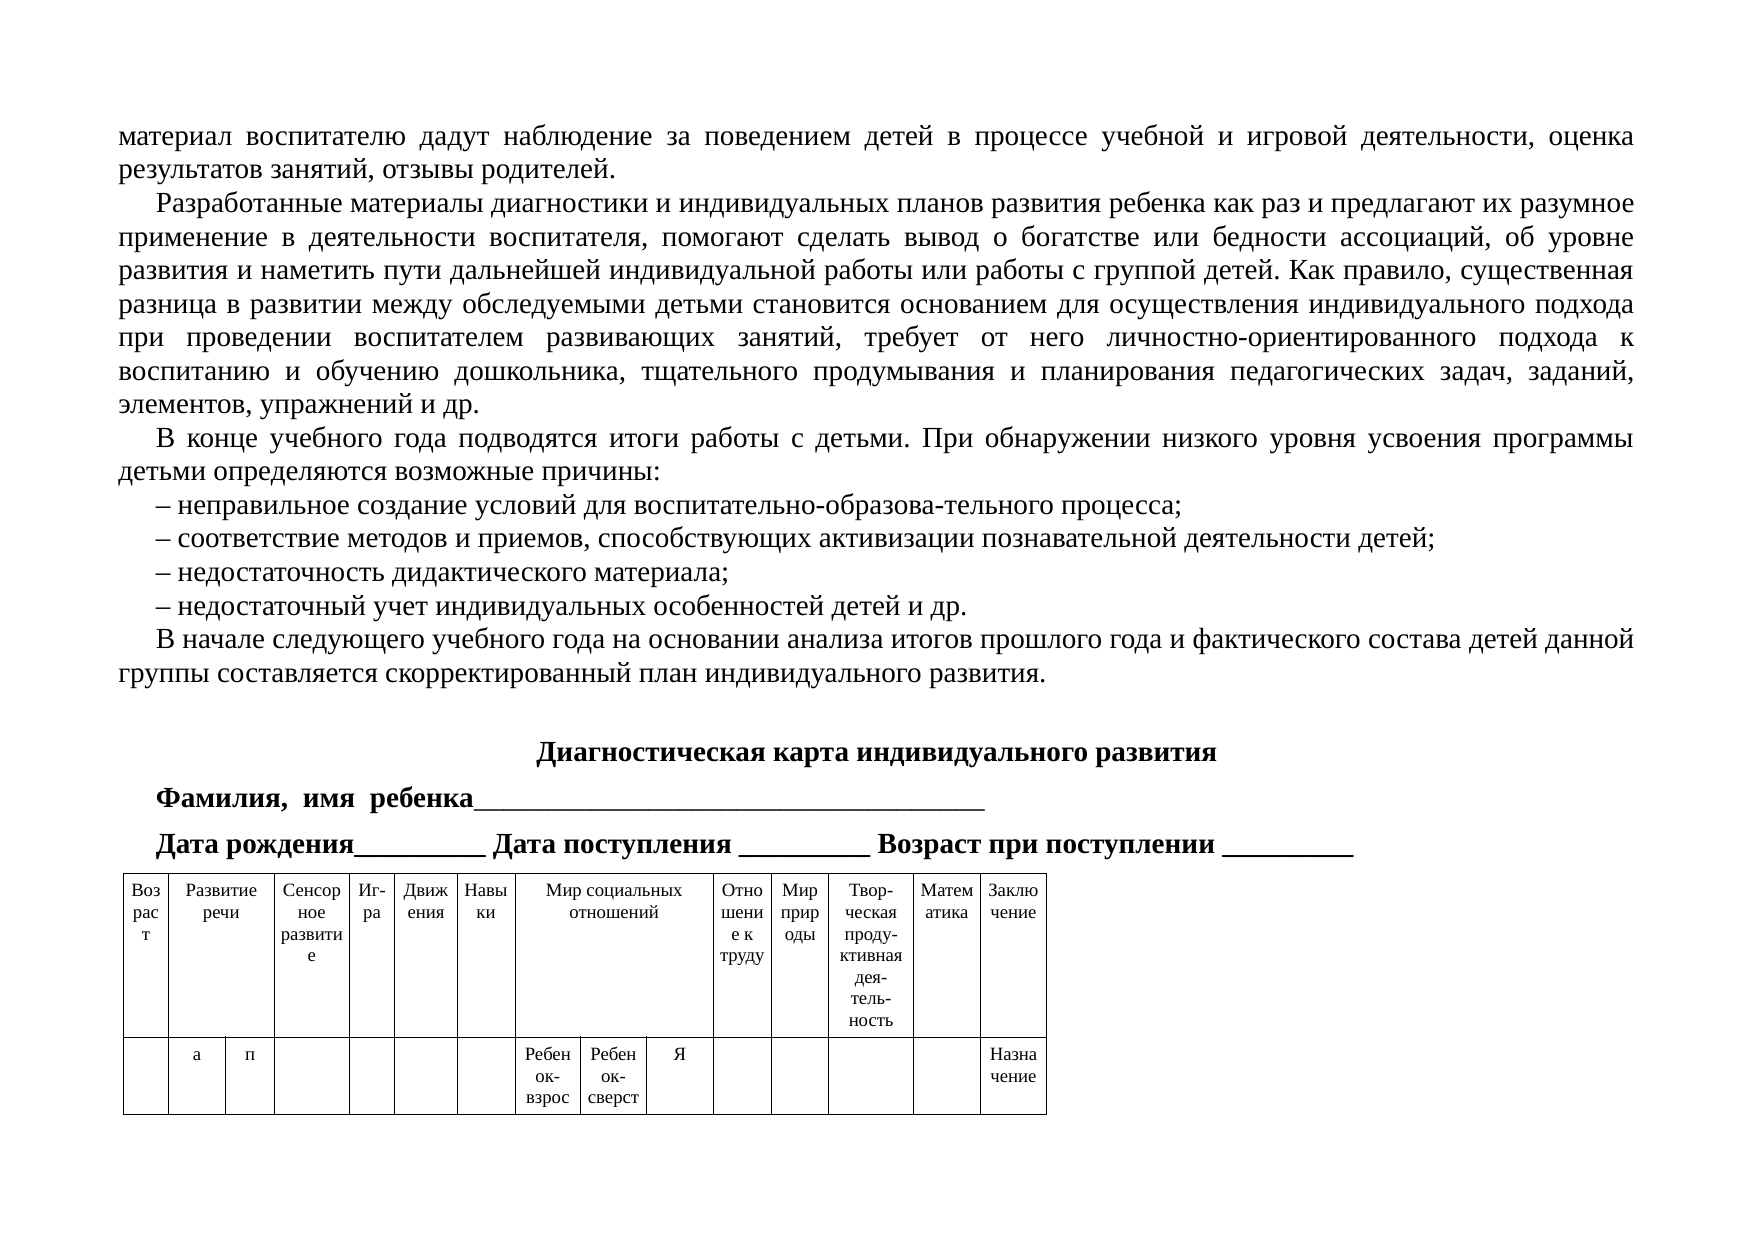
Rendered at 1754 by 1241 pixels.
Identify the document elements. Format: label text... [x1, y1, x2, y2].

table_header Развитие речи [169, 874, 274, 1036]
table_cell [124, 1038, 168, 1114]
text Диагностическая карта индивидуального развития [118, 734, 1636, 768]
table_cell Ребенок-сверст [581, 1038, 646, 1114]
text В конце учебного года подводятся итоги работы с детьми. При обнаружении низкого уровня усвоения программы детьми определяются возможные причины: [118, 420, 1636, 487]
table_header Заключение [981, 874, 1046, 1036]
text Дата рождения_________ Дата поступления _________ Возраст при поступлении _________ [118, 826, 1636, 860]
table_header Иг- ра [350, 874, 394, 1036]
table_cell [275, 1038, 349, 1114]
table_cell [714, 1038, 771, 1114]
text – недостаточный учет индивидуальных особенностей детей и др. [118, 588, 1636, 621]
table_cell Назначение [981, 1038, 1046, 1114]
table_cell [395, 1038, 457, 1114]
table_header Сенсорное развитие [275, 874, 349, 1036]
table_header Отношение к труду [714, 874, 771, 1036]
table_cell [772, 1038, 828, 1114]
text В начале следующего учебного года на основании анализа итогов прошлого года и фактического состава детей данной группы составляется скорректированный план индивидуального развития. [118, 621, 1636, 688]
text Разработанные материалы диагностики и индивидуальных планов развития ребенка как раз и предлагают их разумное применение в деятельности воспитателя, помогают сделать вывод о богатстве или бедности ассоциаций, об уровне развития и наметить пути дальнейшей индивидуальной работы или работы с группой детей. Как правило, существенная разница в развитии между обследуемыми детьми становится основанием для осуществления индивидуального подхода при проведении воспитателем развивающих занятий, требует от него личностно-ориентированного подхода к воспитанию и обучению дошкольника, тщательного продумывания и планирования педагогических задач, заданий, элементов, упражнений и др. [118, 185, 1636, 420]
table_cell [829, 1038, 913, 1114]
table_header Мир социальных отношений [516, 874, 713, 1036]
table_cell Я [647, 1038, 713, 1114]
table_cell [350, 1038, 394, 1114]
text материал воспитателю дадут наблюдение за поведением детей в процессе учебной и игровой деятельности, оценка результатов занятий, отзывы родителей. [118, 118, 1636, 185]
text – неправильное создание условий для воспитательно-образова-тельного процесса; [118, 487, 1636, 521]
table_header Твор- ческая проду- ктивная дея- тель- ность [829, 874, 913, 1036]
table_cell Ребенок-взрос [516, 1038, 580, 1114]
table_header Возраст [124, 874, 168, 1036]
table_header Движения [395, 874, 457, 1036]
text – недостаточность дидактического материала; [118, 554, 1636, 588]
table_cell [458, 1038, 515, 1114]
text – соответствие методов и приемов, способствующих активизации познавательной деятельности детей; [118, 521, 1636, 554]
table_cell [914, 1038, 980, 1114]
table_header Навыки [458, 874, 515, 1036]
table_header Математика [914, 874, 980, 1036]
table_cell п [226, 1038, 274, 1114]
text Фамилия, имя ребенка___________________________________ [148, 780, 1636, 814]
table_header Мир природы [772, 874, 828, 1036]
table_cell а [169, 1038, 225, 1114]
